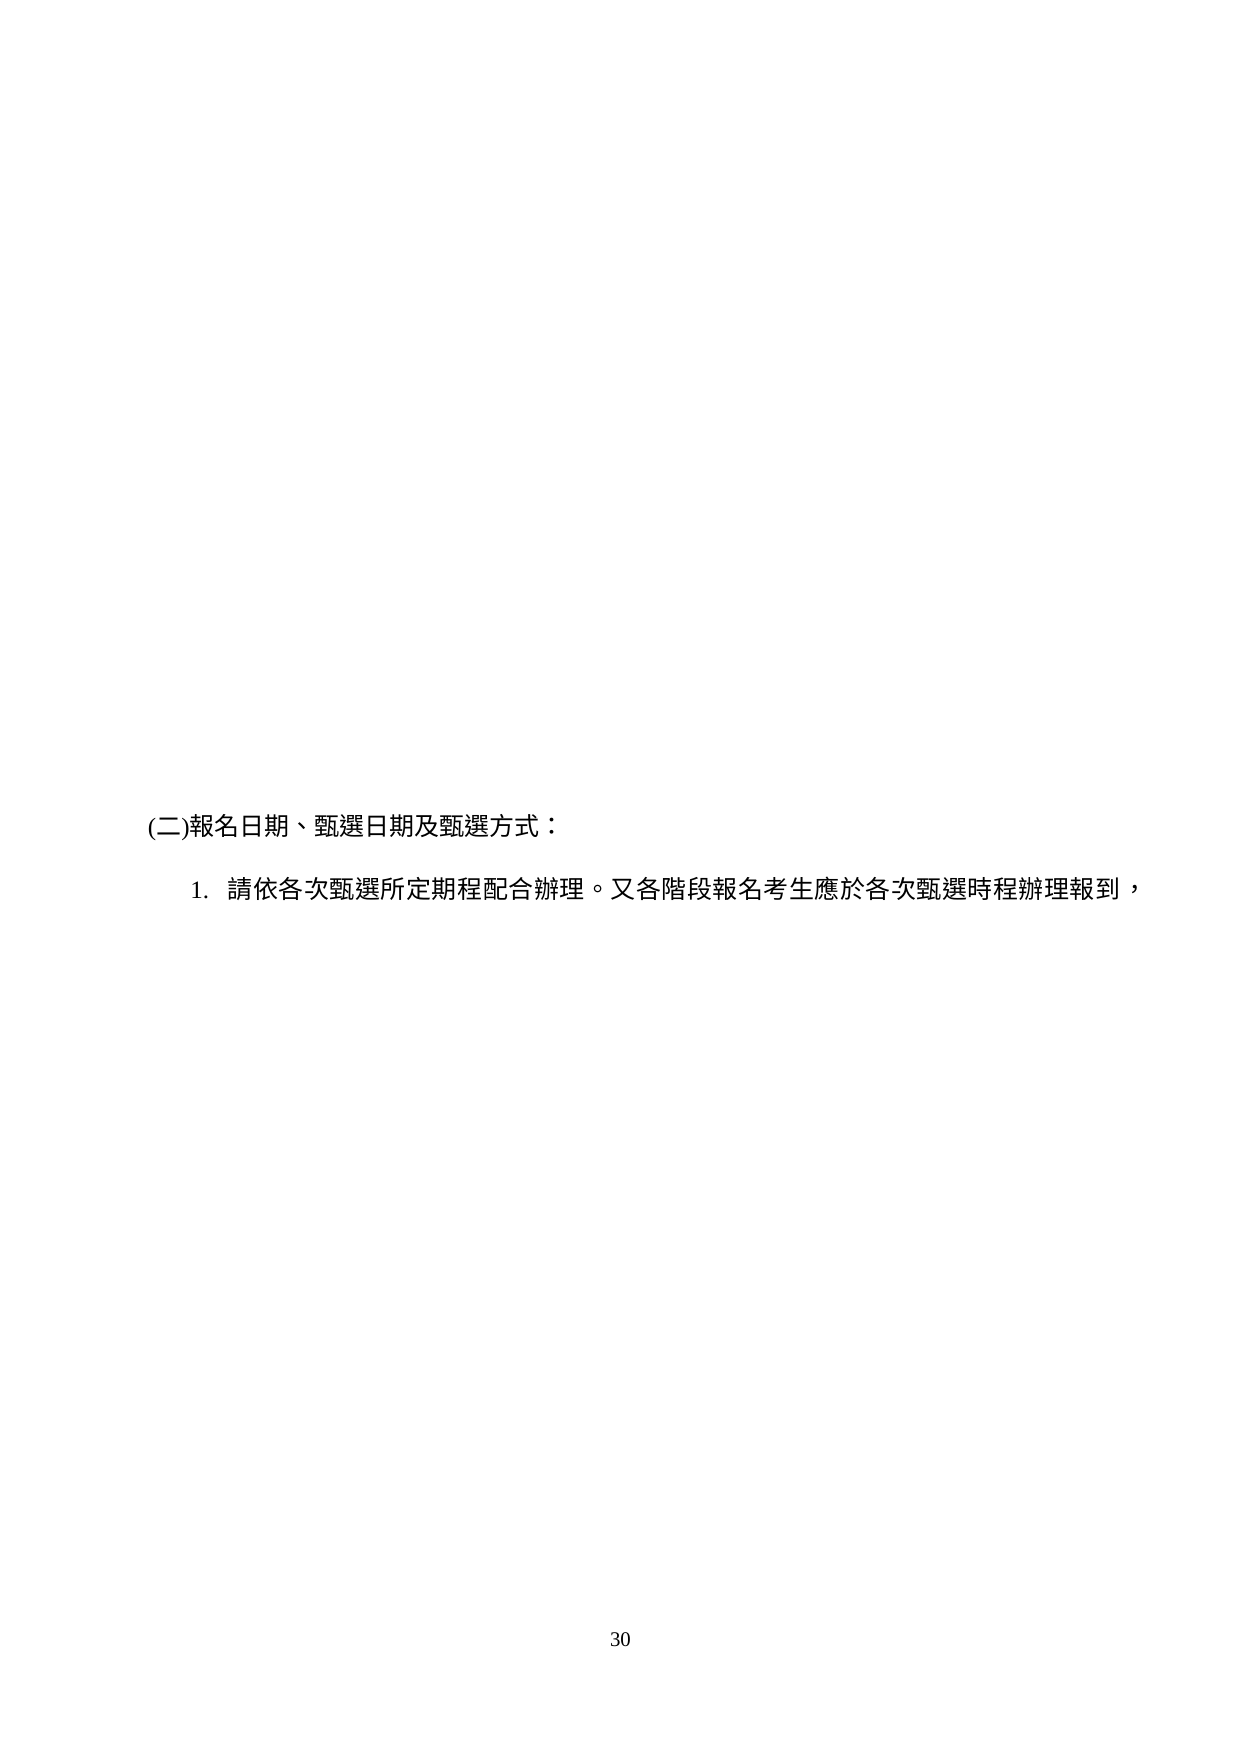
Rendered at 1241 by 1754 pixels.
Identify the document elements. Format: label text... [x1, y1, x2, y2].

list 請依各次甄選所定期程配合辦理。又各階段報名考生應於各次甄選時程辦理報到，逾時或未完成報到手續者，取消參加甄選資格。 [190, 846, 1122, 908]
text (二)報名日期、甄選日期及甄選方式： [148, 783, 1122, 846]
